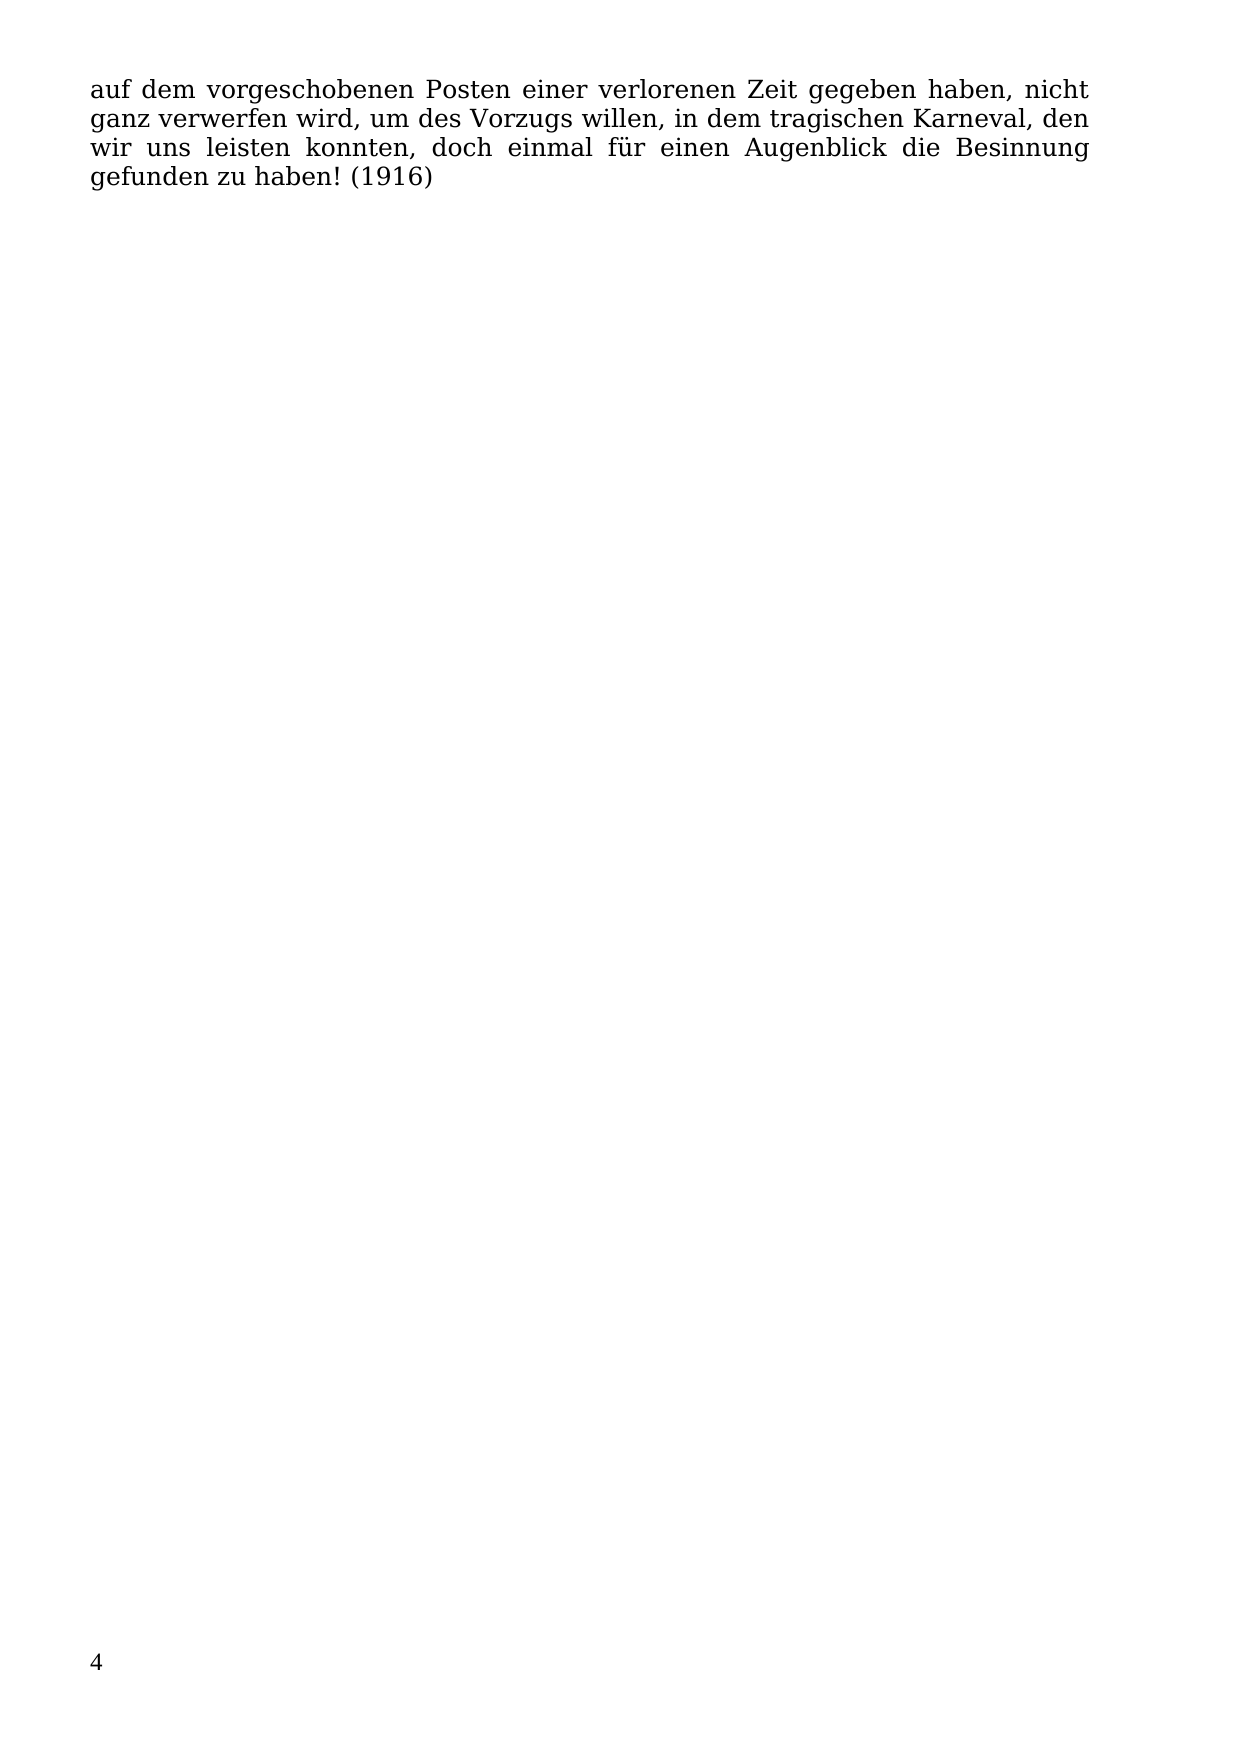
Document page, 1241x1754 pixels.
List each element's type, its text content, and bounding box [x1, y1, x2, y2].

text auf dem vorgeschobenen Posten einer verlorenen Zeit gegeben haben, nicht ganz verwerfen wird, um des Vorzugs willen, in dem tragischen Karneval, den wir uns leisten konnten, doch einmal für einen Augenblick die Besinnung gefunden zu haben! (1916) [90, 75, 1091, 192]
